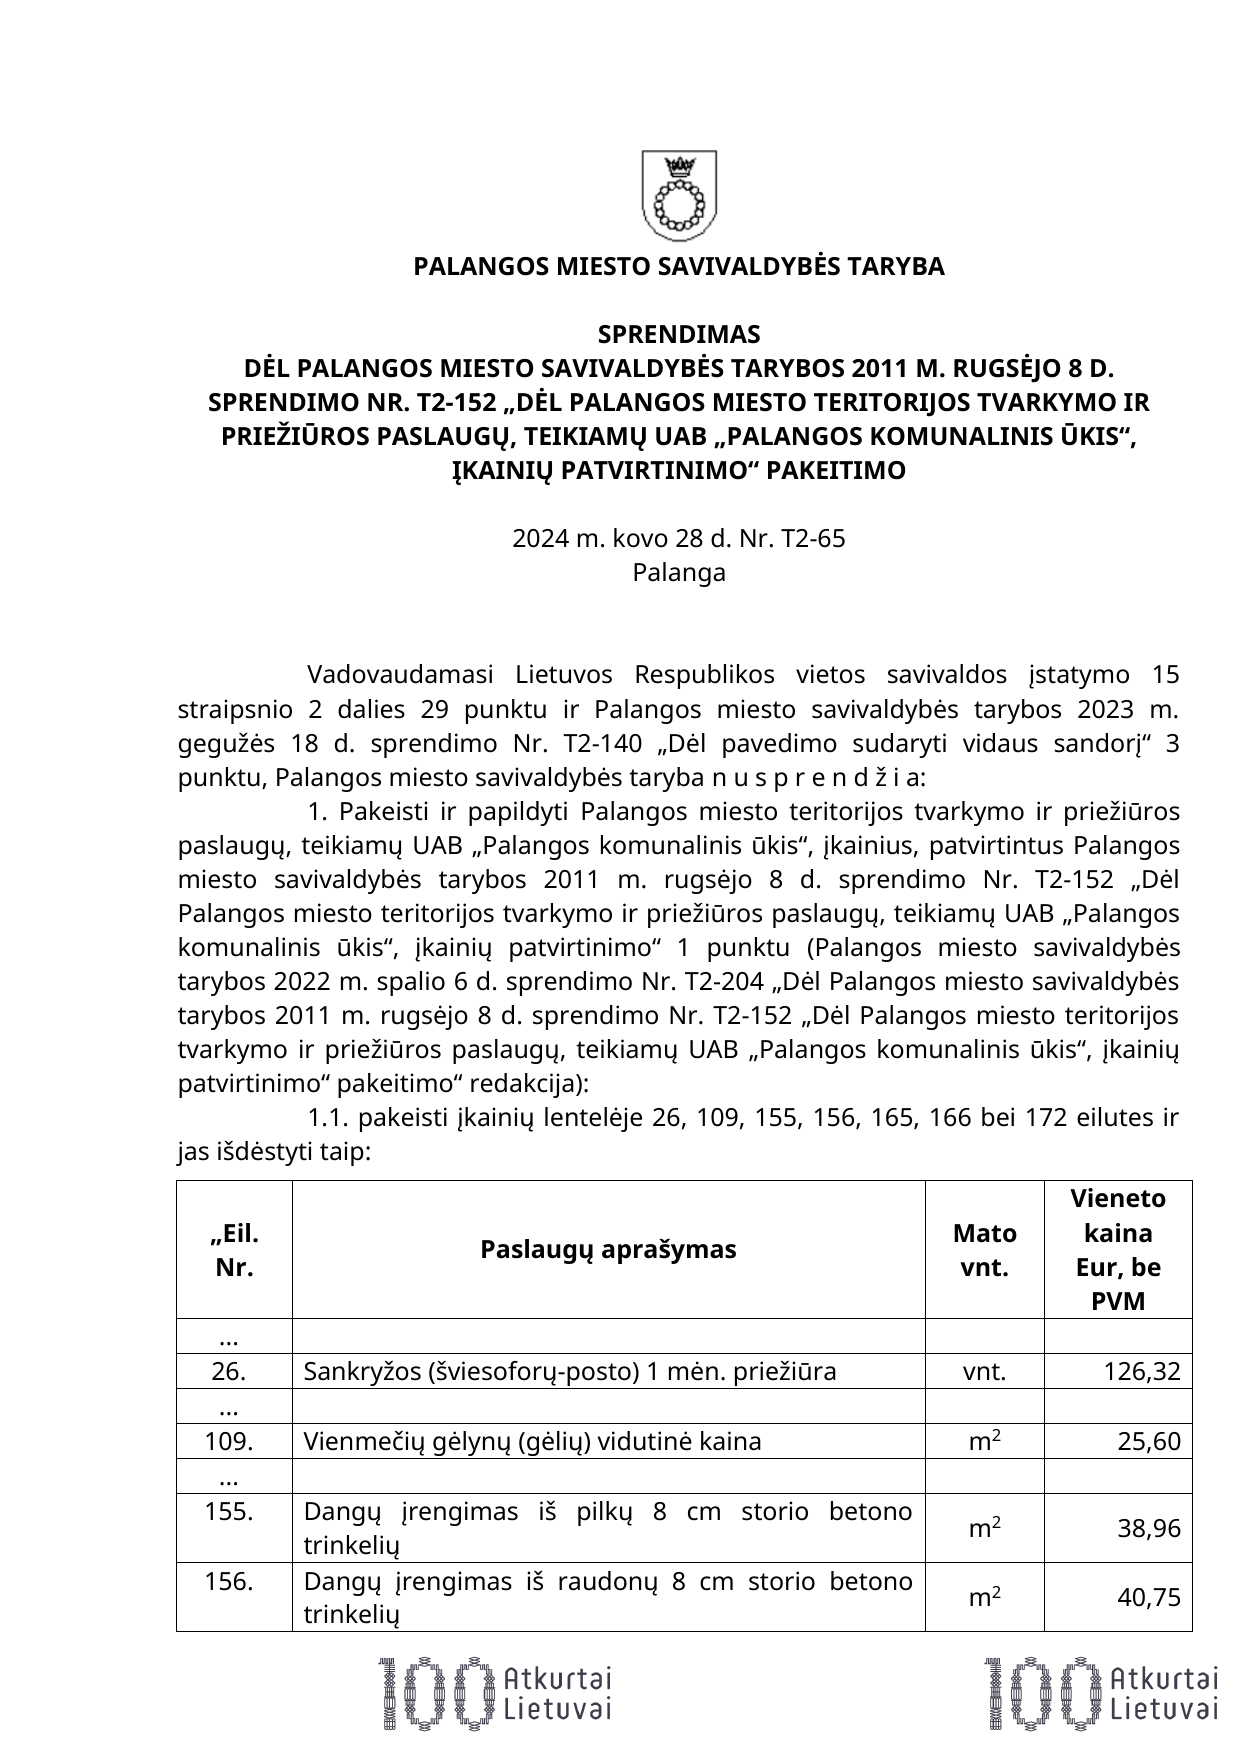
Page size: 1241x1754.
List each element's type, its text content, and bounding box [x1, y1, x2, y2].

table_cell [926, 1459, 1044, 1493]
text PALANGOS MIESTO SAVIVALDYBĖS TARYBA [177, 248, 1181, 282]
text 2024 m. kovo 28 d. Nr. T2-65 [177, 521, 1181, 555]
table_cell 156. [177, 1563, 292, 1631]
table_cell m2 [926, 1563, 1044, 1631]
table_cell [1045, 1459, 1192, 1493]
table_header Mato vnt. [926, 1181, 1044, 1317]
table_cell [293, 1459, 925, 1493]
table_header Vieneto kaina Eur, be PVM [1045, 1181, 1192, 1317]
table_cell 40,75 [1045, 1563, 1192, 1631]
table_cell ... [177, 1319, 292, 1352]
table_cell [293, 1319, 925, 1352]
table_header Paslaugų aprašymas [293, 1181, 925, 1317]
text SPRENDIMAS [177, 317, 1181, 351]
table_cell vnt. [926, 1354, 1044, 1388]
table_cell ... [177, 1389, 292, 1423]
table_cell m2 [926, 1424, 1044, 1458]
table_cell [293, 1389, 925, 1423]
table_cell m2 [926, 1494, 1044, 1562]
table_cell 126,32 [1045, 1354, 1192, 1388]
text Vadovaudamasi Lietuvos Respublikos vietos savivaldos įstatymo 15 straipsnio 2 dalies 29 punktu ir Palangos miesto savivaldybės tarybos 2023 m. gegužės 18 d. sprendimo Nr. T2-140 „Dėl pavedimo sudaryti vidaus sandorį“ 3 punktu, Palangos miesto savivaldybės taryba nusprendžia: [177, 657, 1181, 793]
table_cell [1045, 1389, 1192, 1423]
table_cell Dangų įrengimas iš raudonų 8 cm storio betono trinkelių [293, 1563, 925, 1631]
table_cell Vienmečių gėlynų (gėlių) vidutinė kaina [293, 1424, 925, 1458]
table_cell 155. [177, 1494, 292, 1562]
table_cell Dangų įrengimas iš pilkų 8 cm storio betono trinkelių [293, 1494, 925, 1562]
text DĖL PALANGOS MIESTO SAVIVALDYBĖS TARYBOS 2011 M. RUGSĖJO 8 D. SPRENDIMO NR. T2-152 „DĖL PALANGOS MIESTO TERITORIJOS TVARKYMO IR PRIEŽIŪROS PASLAUGŲ, TEIKIAMŲ UAB „PALANGOS KOMUNALINIS ŪKIS“, ĮKAINIŲ PATVIRTINIMO“ PAKEITIMO [177, 351, 1181, 487]
table_cell 38,96 [1045, 1494, 1192, 1562]
table_cell [926, 1319, 1044, 1352]
table_header „Eil. Nr. [177, 1181, 292, 1317]
table_cell ... [177, 1459, 292, 1493]
text 1.1. pakeisti įkainių lentelėje 26, 109, 155, 156, 165, 166 bei 172 eilutes ir jas išdėstyti taip: [177, 1100, 1181, 1168]
table_cell 25,60 [1045, 1424, 1192, 1458]
table_cell 26. [177, 1354, 292, 1388]
table_cell [1045, 1319, 1192, 1352]
table_cell [926, 1389, 1044, 1423]
table_cell 109. [177, 1424, 292, 1458]
text 1. Pakeisti ir papildyti Palangos miesto teritorijos tvarkymo ir priežiūros paslaugų, teikiamų UAB „Palangos komunalinis ūkis“, įkainius, patvirtintus Palangos miesto savivaldybės tarybos 2011 m. rugsėjo 8 d. sprendimo Nr. T2-152 „Dėl Palangos miesto teritorijos tvarkymo ir priežiūros paslaugų, teikiamų UAB „Palangos komunalinis ūkis“, įkainių patvirtinimo“ 1 punktu (Palangos miesto savivaldybės tarybos 2022 m. spalio 6 d. sprendimo Nr. T2-204 „Dėl Palangos miesto savivaldybės tarybos 2011 m. rugsėjo 8 d. sprendimo Nr. T2-152 „Dėl Palangos miesto teritorijos tvarkymo ir priežiūros paslaugų, teikiamų UAB „Palangos komunalinis ūkis“, įkainių patvirtinimo“ pakeitimo“ redakcija): [177, 793, 1181, 1100]
text Palanga [177, 555, 1181, 589]
table_cell Sankryžos (šviesoforų-posto) 1 mėn. priežiūra [293, 1354, 925, 1388]
